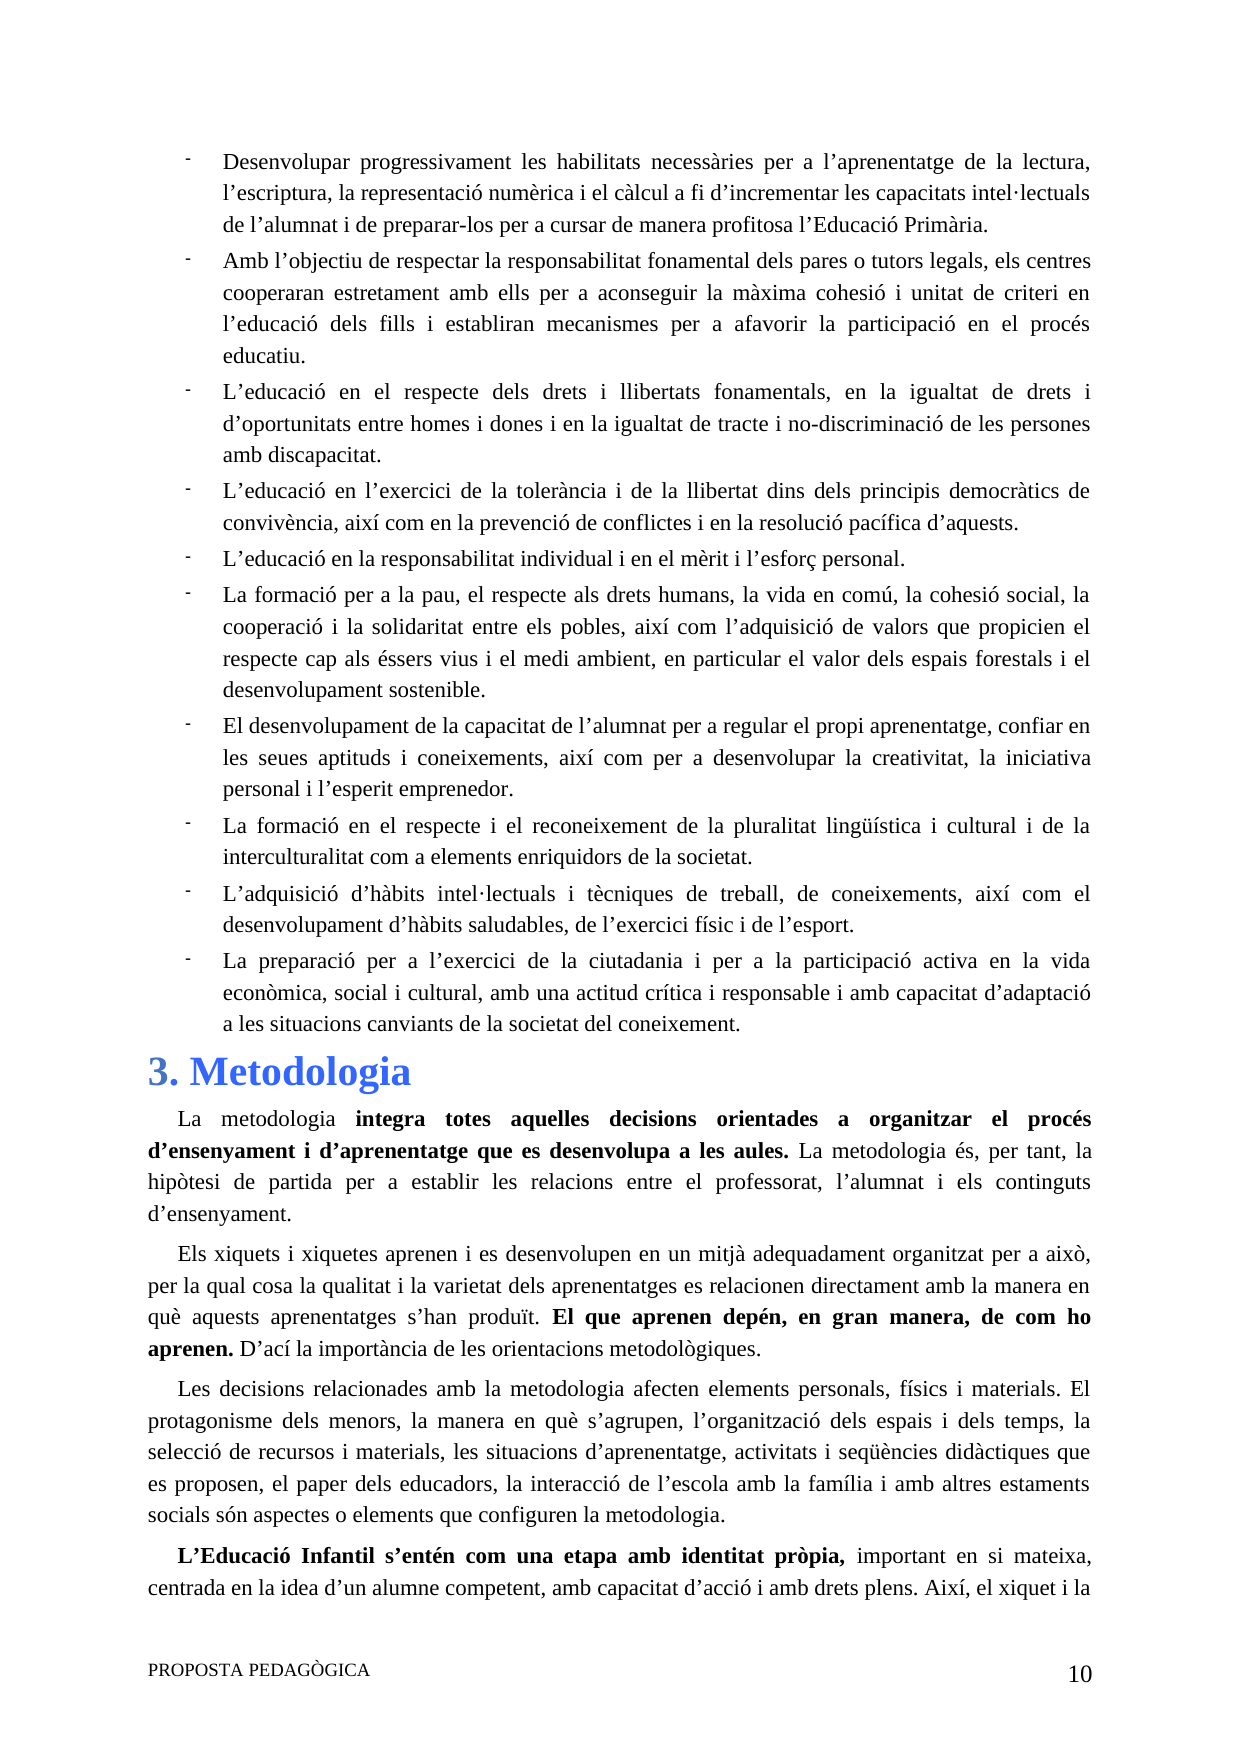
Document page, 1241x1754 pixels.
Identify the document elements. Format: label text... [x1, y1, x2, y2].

text Els xiquets i xiquetes aprenen i es desenvolupen en un mitjà adequadament organitzat per a això, per la qual cosa la qualitat i la varietat dels aprenentatges es relacionen directament amb la manera en què aquests aprenentatges s’han produït. El que aprenen depén, en gran manera, de com ho aprenen. D’ací la importància de les orientacions metodològiques. [148, 1240, 1092, 1361]
text 3. Metodologia [148, 1047, 1092, 1095]
list L’educació en el respecte dels drets i llibertats fonamentals, en la igualtat de drets i d’oportunitats entre homes i dones i en la igualtat de tracte i no-discriminació de les persones amb discapacitat. [185, 378, 1092, 467]
text Les decisions relacionades amb la metodologia afecten elements personals, físics i materials. El protagonisme dels menors, la manera en què s’agrupen, l’organització dels espais i dels temps, la selecció de recursos i materials, les situacions d’aprenentatge, activitats i seqüències didàctiques que es proposen, el paper dels educadors, la interacció de l’escola amb la família i amb altres estaments socials són aspectes o elements que configuren la metodologia. [148, 1375, 1092, 1528]
list L’adquisició d’hàbits intel·lectuals i tècniques de treball, de coneixements, així com el desenvolupament d’hàbits saludables, de l’exercici físic i de l’esport. [185, 879, 1092, 937]
text La metodologia integra totes aquelles decisions orientades a organitzar el procés d’ensenyament i d’aprenentatge que es desenvolupa a les aules. La metodologia és, per tant, la hipòtesi de partida per a establir les relacions entre el professorat, l’alumnat i els continguts d’ensenyament. [148, 1105, 1092, 1226]
text L’Educació Infantil s’entén com una etapa amb identitat pròpia, important en si mateixa, centrada en la idea d’un alumne competent, amb capacitat d’acció i amb drets plens. Així, el xiquet i la [148, 1542, 1092, 1600]
list Desenvolupar progressivament les habilitats necessàries per a l’aprenentatge de la lectura, l’escriptura, la representació numèrica i el càlcul a fi d’incrementar les capacitats intel·lectuals de l’alumnat i de preparar-los per a cursar de manera profitosa l’Educació Primària. [185, 148, 1092, 237]
list L’educació en l’exercici de la tolerància i de la llibertat dins dels principis democràtics de convivència, així com en la prevenció de conflictes i en la resolució pacífica d’aquests. [185, 477, 1092, 535]
list La preparació per a l’exercici de la ciutadania i per a la participació activa en la vida econòmica, social i cultural, amb una actitud crítica i responsable i amb capacitat d’adaptació a les situacions canviants de la societat del coneixement. [185, 947, 1092, 1037]
list L’educació en la responsabilitat individual i en el mèrit i l’esforç personal. [185, 545, 1092, 572]
list La formació en el respecte i el reconeixement de la pluralitat lingüística i cultural i de la interculturalitat com a elements enriquidors de la societat. [185, 812, 1092, 870]
list Amb l’objectiu de respectar la responsabilitat fonamental dels pares o tutors legals, els centres cooperaran estretament amb ells per a aconseguir la màxima cohesió i unitat de criteri en l’educació dels fills i establiran mecanismes per a afavorir la participació en el procés educatiu. [185, 247, 1092, 368]
list El desenvolupament de la capacitat de l’alumnat per a regular el propi aprenentatge, confiar en les seues aptituds i coneixements, així com per a desenvolupar la creativitat, la iniciativa personal i l’esperit emprenedor. [185, 712, 1092, 802]
list La formació per a la pau, el respecte als drets humans, la vida en comú, la cohesió social, la cooperació i la solidaritat entre els pobles, així com l’adquisició de valors que propicien el respecte cap als éssers vius i el medi ambient, en particular el valor dels espais forestals i el desenvolupament sostenible. [185, 581, 1092, 702]
